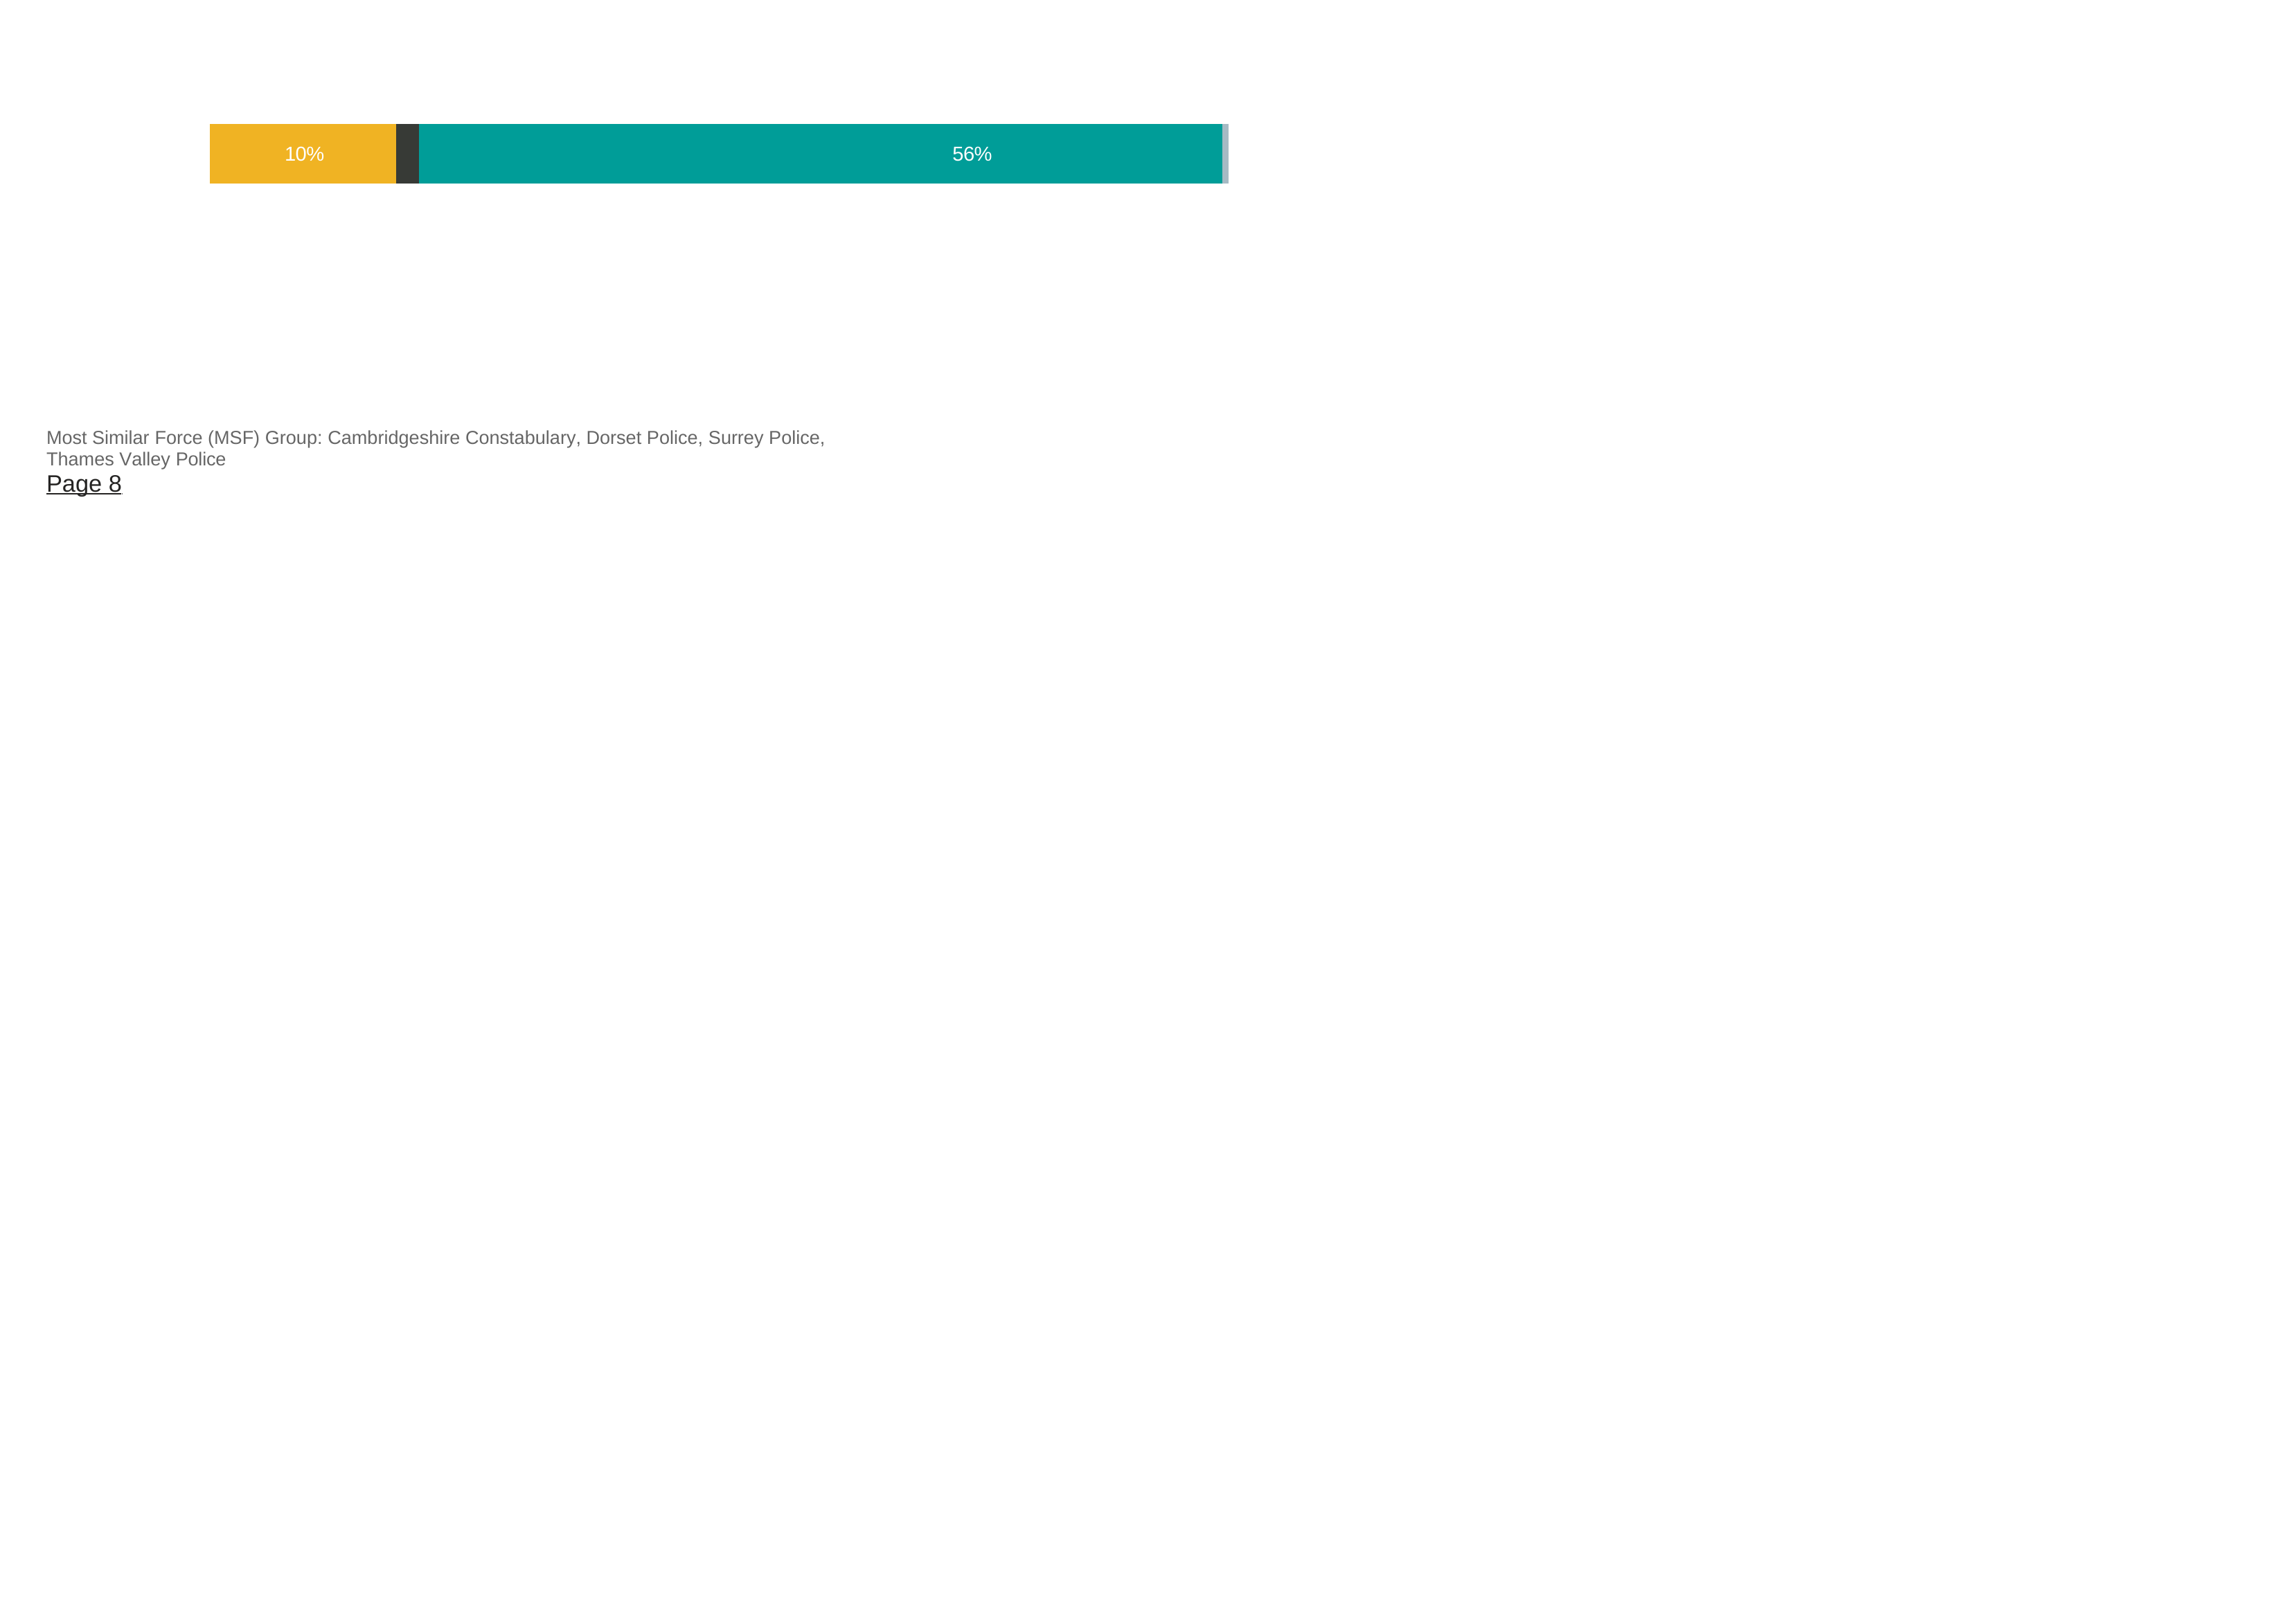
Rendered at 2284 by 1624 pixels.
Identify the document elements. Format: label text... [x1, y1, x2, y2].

table_header 56% [419, 124, 1222, 184]
table_header 10% [210, 124, 396, 184]
table_header [396, 124, 419, 184]
text Most Similar Force (MSF) Group: Cambridgeshire Constabulary, Dorset Police, Surrey Police, Thames Valley Police Page 8 [46, 427, 857, 507]
